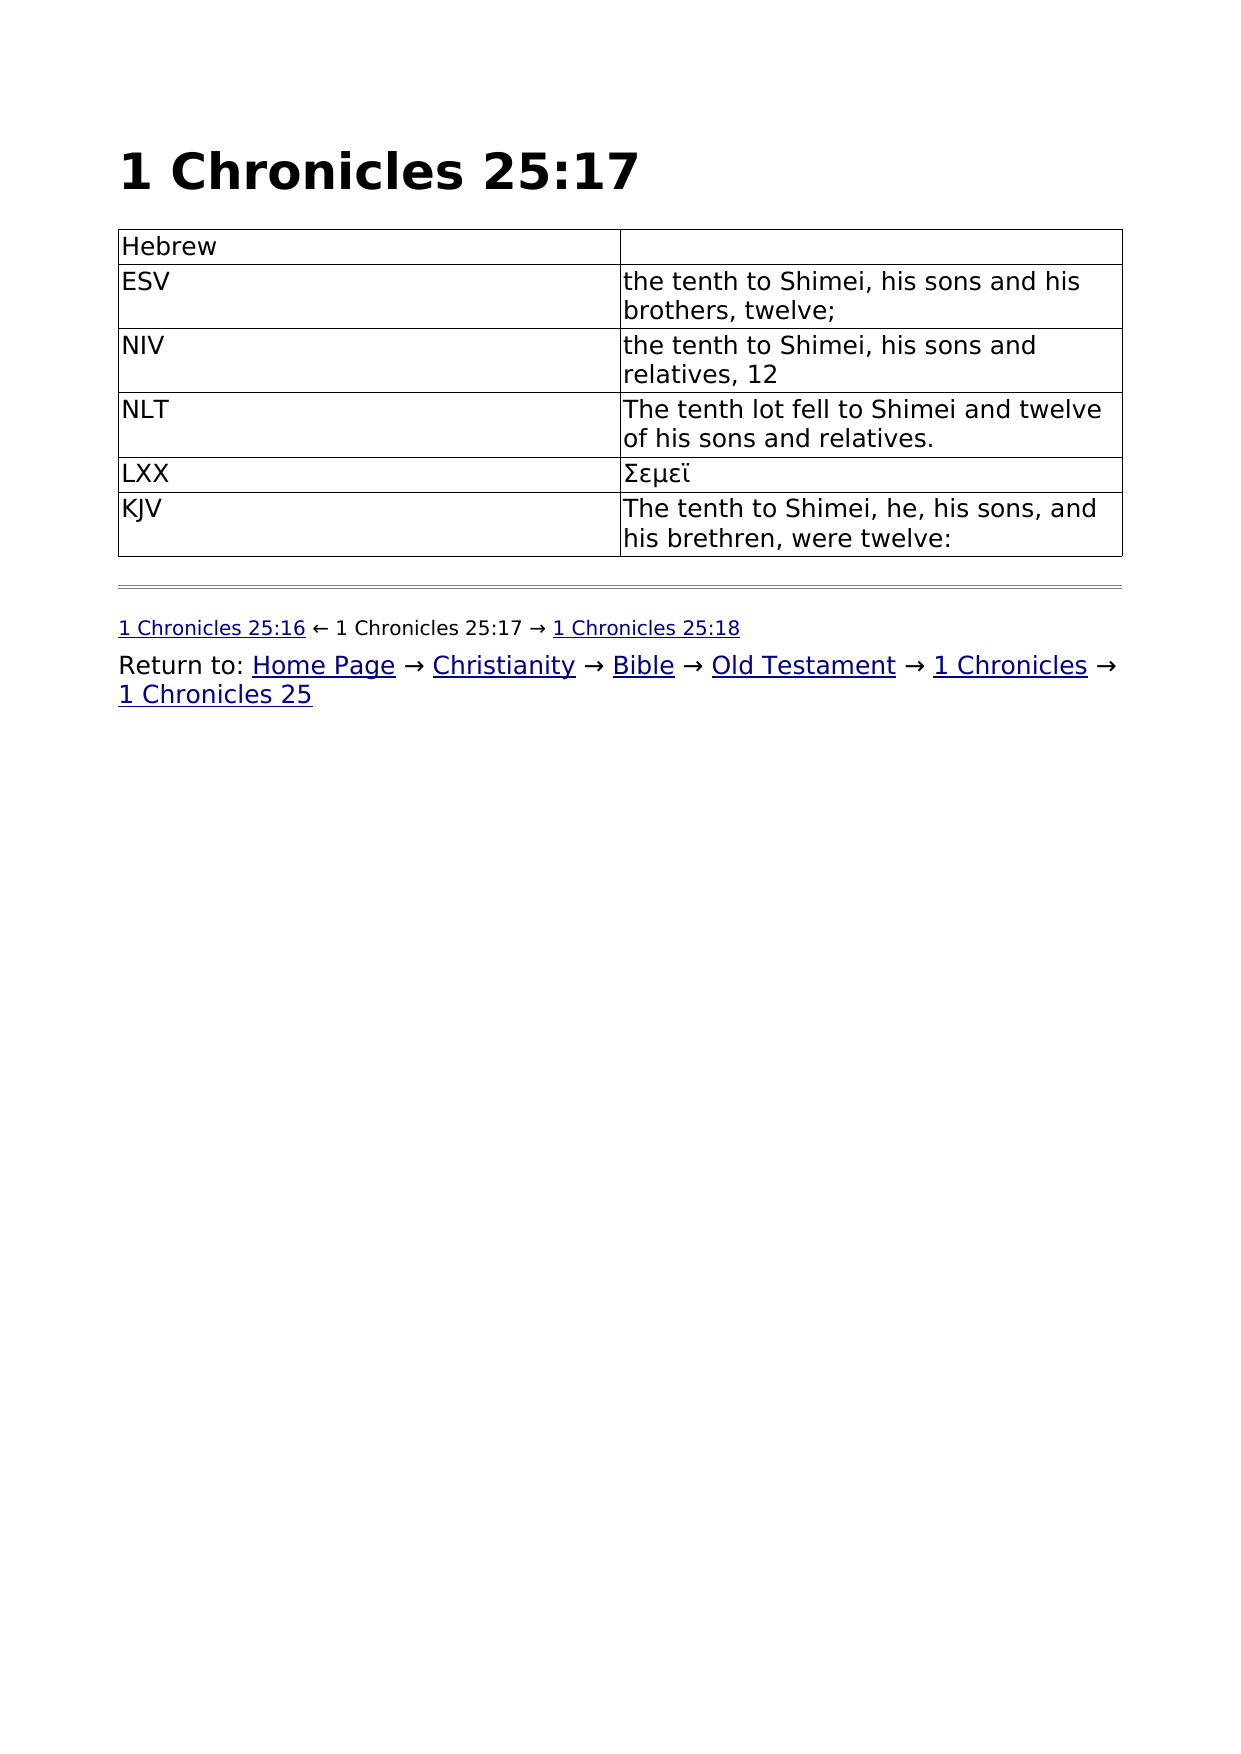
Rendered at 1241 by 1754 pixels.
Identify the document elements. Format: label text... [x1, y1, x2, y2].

table_cell The tenth to Shimei, he, his sons, and his brethren, were twelve: [621, 493, 1122, 556]
text Return to: Home Page → Christianity → Bible → Old Testament → 1 Chronicles → 1 Chronicles 25 [118, 651, 1122, 709]
table_header [621, 230, 1122, 264]
table_cell The tenth lot fell to Shimei and twelve of his sons and relatives. [621, 393, 1122, 457]
table_cell LXX [119, 458, 620, 492]
table_cell ESV [119, 265, 620, 328]
table_cell the tenth to Shimei, his sons and his brothers, twelve; [621, 265, 1122, 328]
table_cell NLT [119, 393, 620, 457]
table_cell Σεμεϊ [621, 458, 1122, 492]
text 1 Chronicles 25:16 ← 1 Chronicles 25:17 → 1 Chronicles 25:18 [118, 617, 1122, 651]
subtitle 1 Chronicles 25:17 [118, 143, 1122, 201]
table_cell the tenth to Shimei, his sons and relatives, 12 [621, 329, 1122, 392]
table_header Hebrew [119, 230, 620, 264]
table_cell NIV [119, 329, 620, 392]
table_cell KJV [119, 493, 620, 556]
